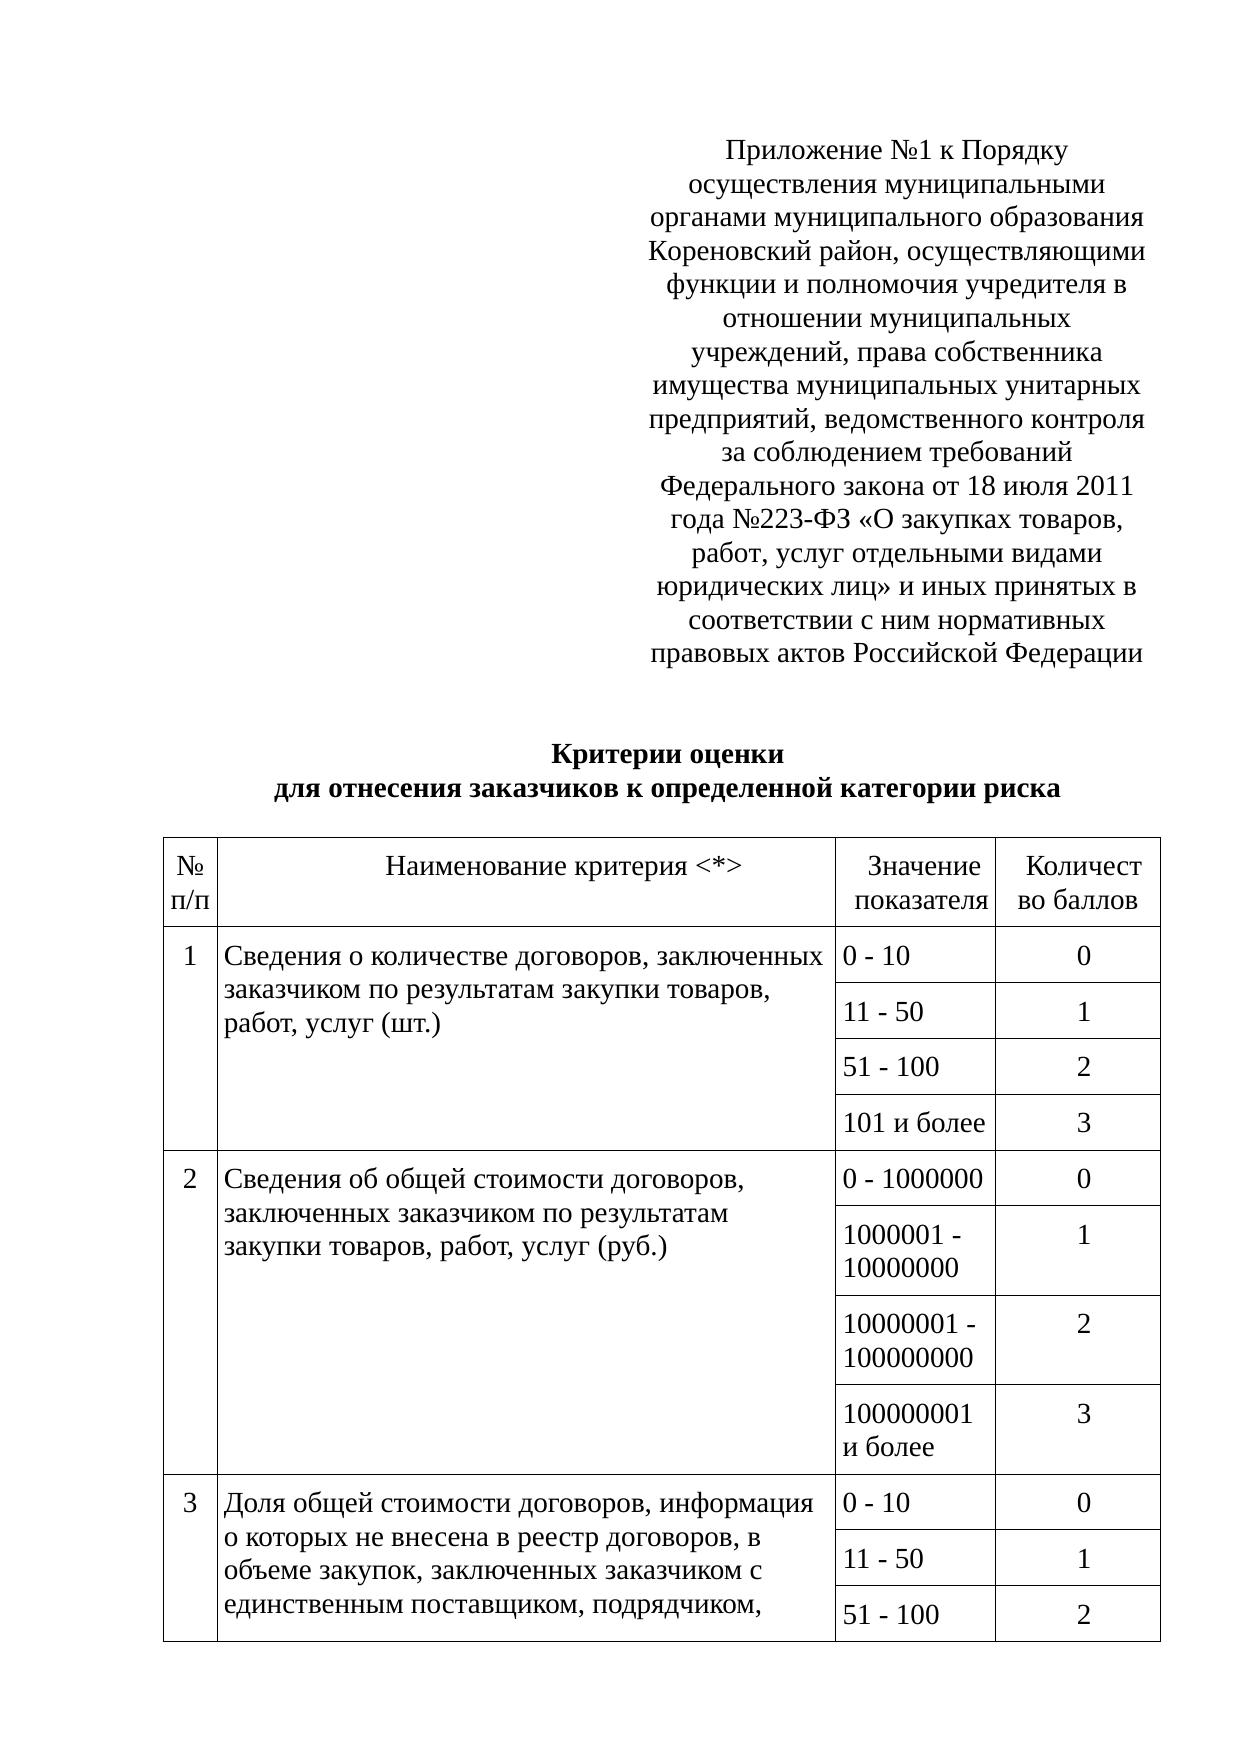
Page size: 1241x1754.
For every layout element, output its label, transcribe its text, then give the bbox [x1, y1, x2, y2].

table_cell 51 - 100 [836, 1039, 995, 1094]
table_header Значение показателя [836, 838, 995, 926]
table_cell 1 [164, 927, 217, 1149]
table_cell 0 - 1000000 [836, 1151, 995, 1205]
title для отнесения заказчиков к определенной категории риска [163, 770, 1172, 803]
table_cell 2 [996, 1039, 1160, 1094]
table_cell 2 [996, 1586, 1160, 1641]
table_header Приложение №1 к Порядку осуществления муниципальными органами муниципального образования Кореновский район, осуществляющими функции и полномочия учредителя в отношении муниципальных учреждений, права собственника имущества муниципальных унитарных предприятий, ведомственного контроля за соблюдением требований Федерального закона от 18 июля 2011 года №223-ФЗ «О закупках товаров, работ, услуг отдельными видами юридических лиц» и иных принятых в соответствии с ним нормативных правовых актов Российской Федерации [632, 133, 1161, 669]
table_header [163, 133, 632, 669]
table_cell 1 [996, 1206, 1160, 1295]
table_cell Сведения об общей стоимости договоров, заключенных заказчиком по результатам закупки товаров, работ, услуг (руб.) [218, 1151, 835, 1473]
table_cell 3 [996, 1095, 1160, 1149]
table_cell 3 [996, 1385, 1160, 1473]
table_cell 1 [996, 983, 1160, 1038]
title Критерии оценки [163, 736, 1172, 770]
table_cell 1 [996, 1530, 1160, 1585]
table_cell 0 - 10 [836, 927, 995, 982]
table_cell 3 [164, 1475, 217, 1641]
table_cell 2 [996, 1296, 1160, 1384]
table_cell 0 [996, 1475, 1160, 1529]
table_cell 100000001 и более [836, 1385, 995, 1473]
table_cell 0 - 10 [836, 1475, 995, 1529]
table_cell 101 и более [836, 1095, 995, 1149]
table_cell Сведения о количестве договоров, заключенных заказчиком по результатам закупки товаров, работ, услуг (шт.) [218, 927, 835, 1149]
table_cell 11 - 50 [836, 983, 995, 1038]
table_cell 11 - 50 [836, 1530, 995, 1585]
table_header Количество баллов [996, 838, 1160, 926]
table_cell 0 [996, 927, 1160, 982]
table_header №п/п [164, 838, 217, 926]
table_cell 0 [996, 1151, 1160, 1205]
table_cell 10000001 - 100000000 [836, 1296, 995, 1384]
table_cell Доля общей стоимости договоров, информация о которых не внесена в реестр договоров, в объеме закупок, заключенных заказчиком с единственным поставщиком, подрядчиком, исполнителем в рамках Федерального закона (%) [218, 1475, 835, 1641]
table_cell 2 [164, 1151, 217, 1473]
table_cell 1000001 - 10000000 [836, 1206, 995, 1295]
table_cell 51 - 100 [836, 1586, 995, 1641]
table_header Наименование критерия <*> [218, 838, 835, 926]
